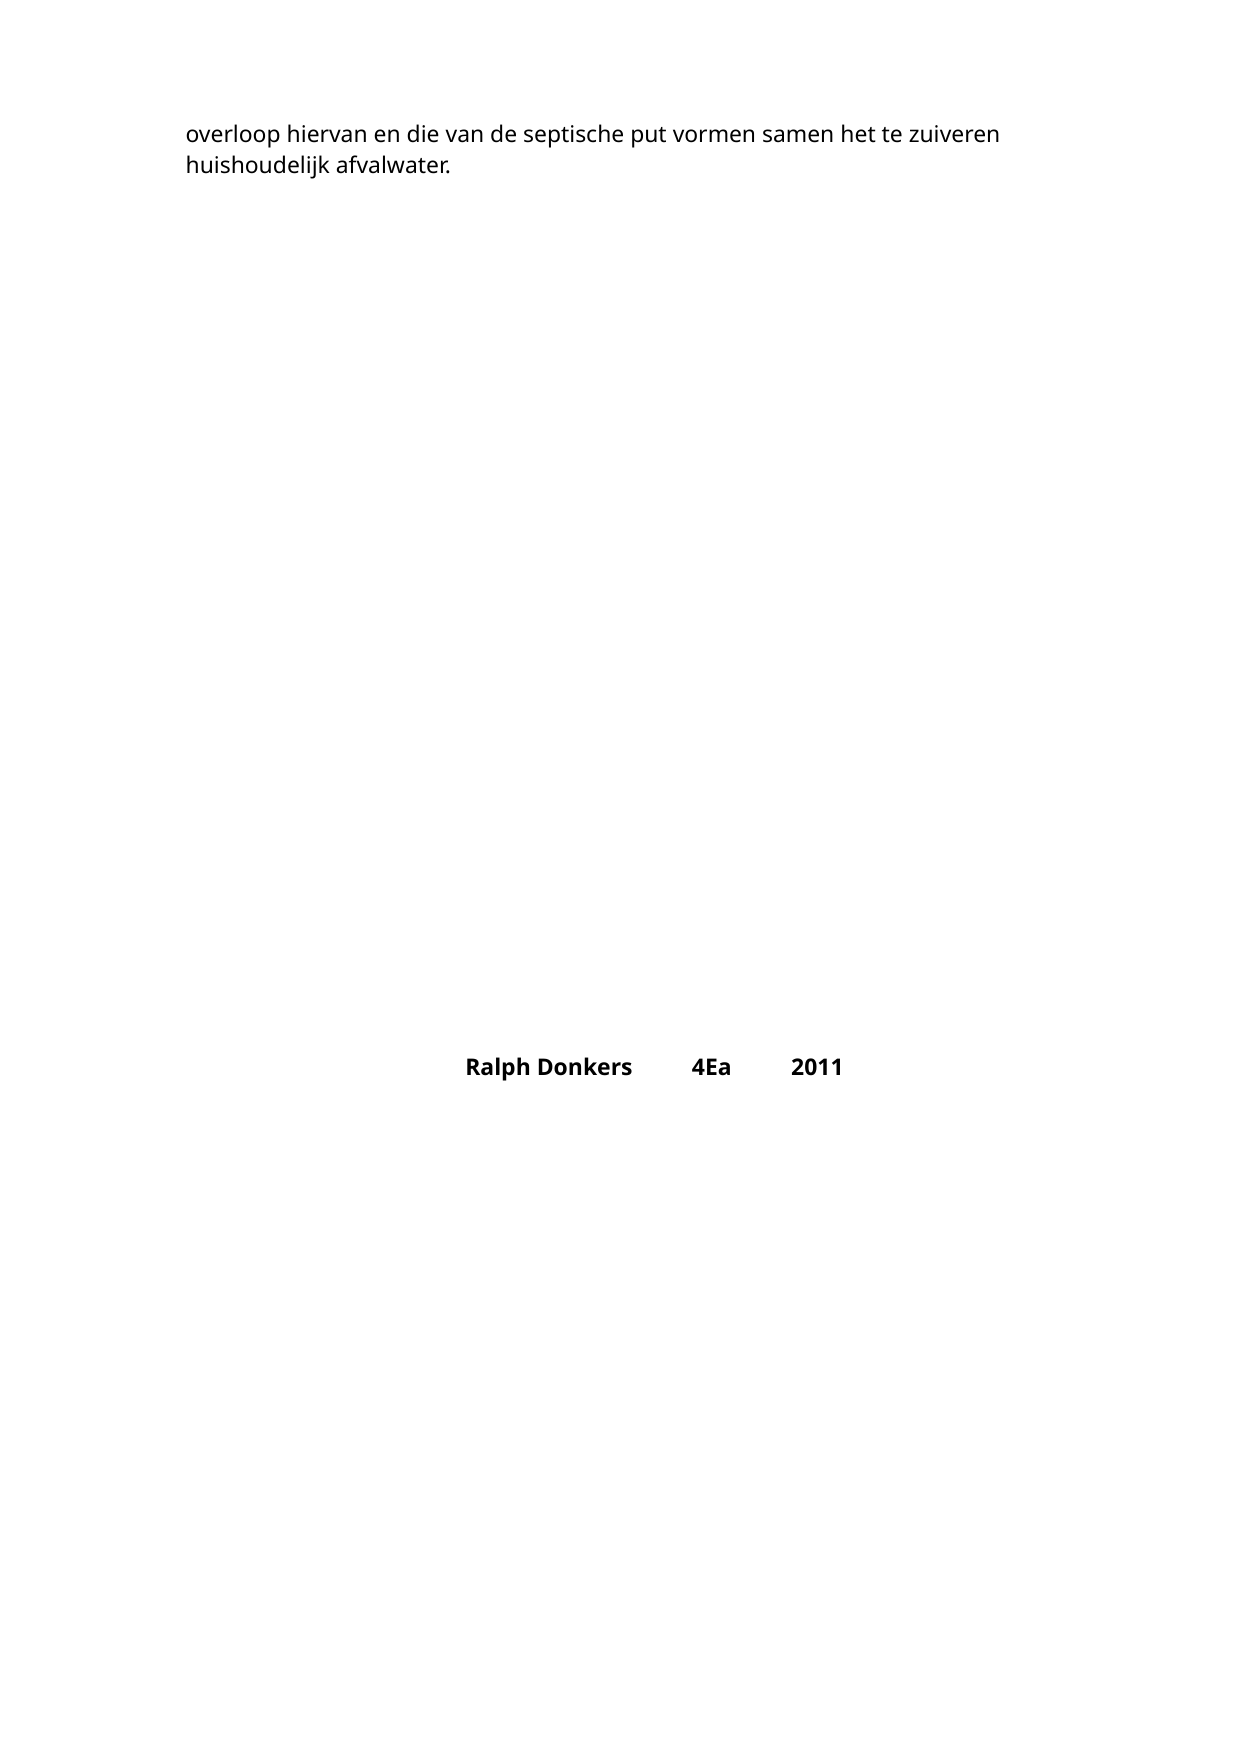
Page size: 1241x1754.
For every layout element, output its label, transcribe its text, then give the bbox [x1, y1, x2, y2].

text Ralph Donkers 4Ea 2011 [187, 1051, 1122, 1082]
text overloop hiervan en die van de septische put vormen samen het te zuiveren huishoudelijk afvalwater. [185, 118, 1122, 181]
